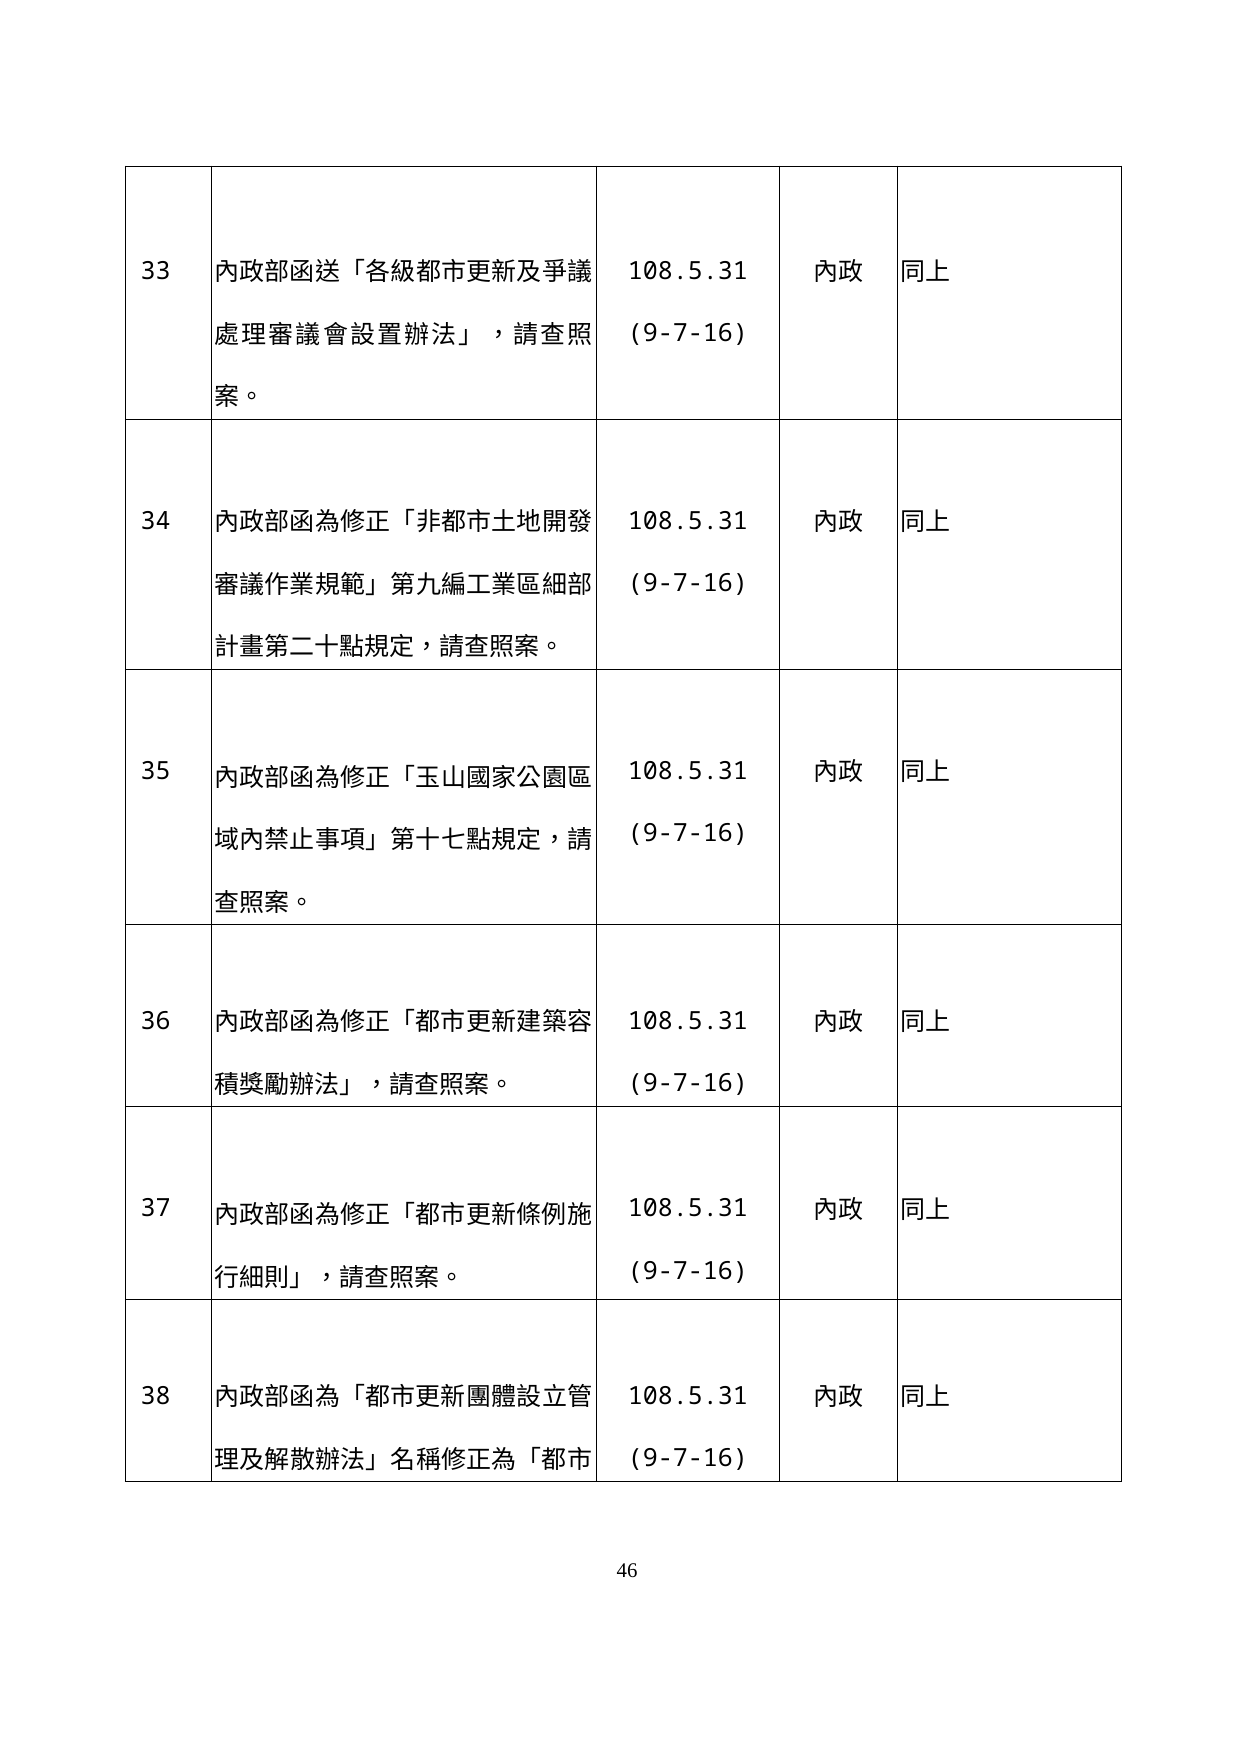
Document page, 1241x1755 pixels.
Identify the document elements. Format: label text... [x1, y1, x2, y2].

table_cell 內政部函送「各級都市更新及爭議處理審議會設置辦法」，請查照案。 [212, 167, 596, 418]
table_cell 同上 [898, 670, 1121, 924]
table_cell 內政 [780, 167, 897, 418]
table_cell 內政 [780, 925, 897, 1106]
table_cell 內政 [780, 1107, 897, 1299]
table_cell 108.5.31 (9-7-16) [597, 167, 779, 418]
table_cell [126, 1107, 211, 1299]
table_cell 內政部函為修正「非都市土地開發審議作業規範」第九編工業區細部計畫第二十點規定，請查照案。 [212, 420, 596, 668]
table_cell 同上 [898, 420, 1121, 668]
table_cell 108.5.31 (9-7-16) [597, 1300, 779, 1481]
table_cell [126, 925, 211, 1106]
table_cell 108.5.31 (9-7-16) [597, 670, 779, 924]
table_cell 內政 [780, 1300, 897, 1481]
table_cell 同上 [898, 1107, 1121, 1299]
table_cell 108.5.31 (9-7-16) [597, 925, 779, 1106]
table_cell 內政部函為修正「玉山國家公園區域內禁止事項」第十七點規定，請查照案。 [212, 670, 596, 924]
table_cell 同上 [898, 925, 1121, 1106]
table_cell 內政 [780, 420, 897, 668]
table_cell 108.5.31 (9-7-16) [597, 1107, 779, 1299]
table_cell [126, 670, 211, 924]
table_cell 內政部函為修正「都市更新條例施行細則」，請查照案。 [212, 1107, 596, 1299]
table_cell [126, 420, 211, 668]
table_cell 同上 [898, 1300, 1121, 1481]
table_cell 內政 [780, 670, 897, 924]
table_cell 內政部函為修正「都市更新建築容積獎勵辦法」，請查照案。 [212, 925, 596, 1106]
table_cell [126, 1300, 211, 1481]
table_cell [126, 167, 211, 418]
table_cell 同上 [898, 167, 1121, 418]
table_cell 內政部函為「都市更新團體設立管理及解散辦法」名稱修正為「都市 [212, 1300, 596, 1481]
table_cell 108.5.31 (9-7-16) [597, 420, 779, 668]
